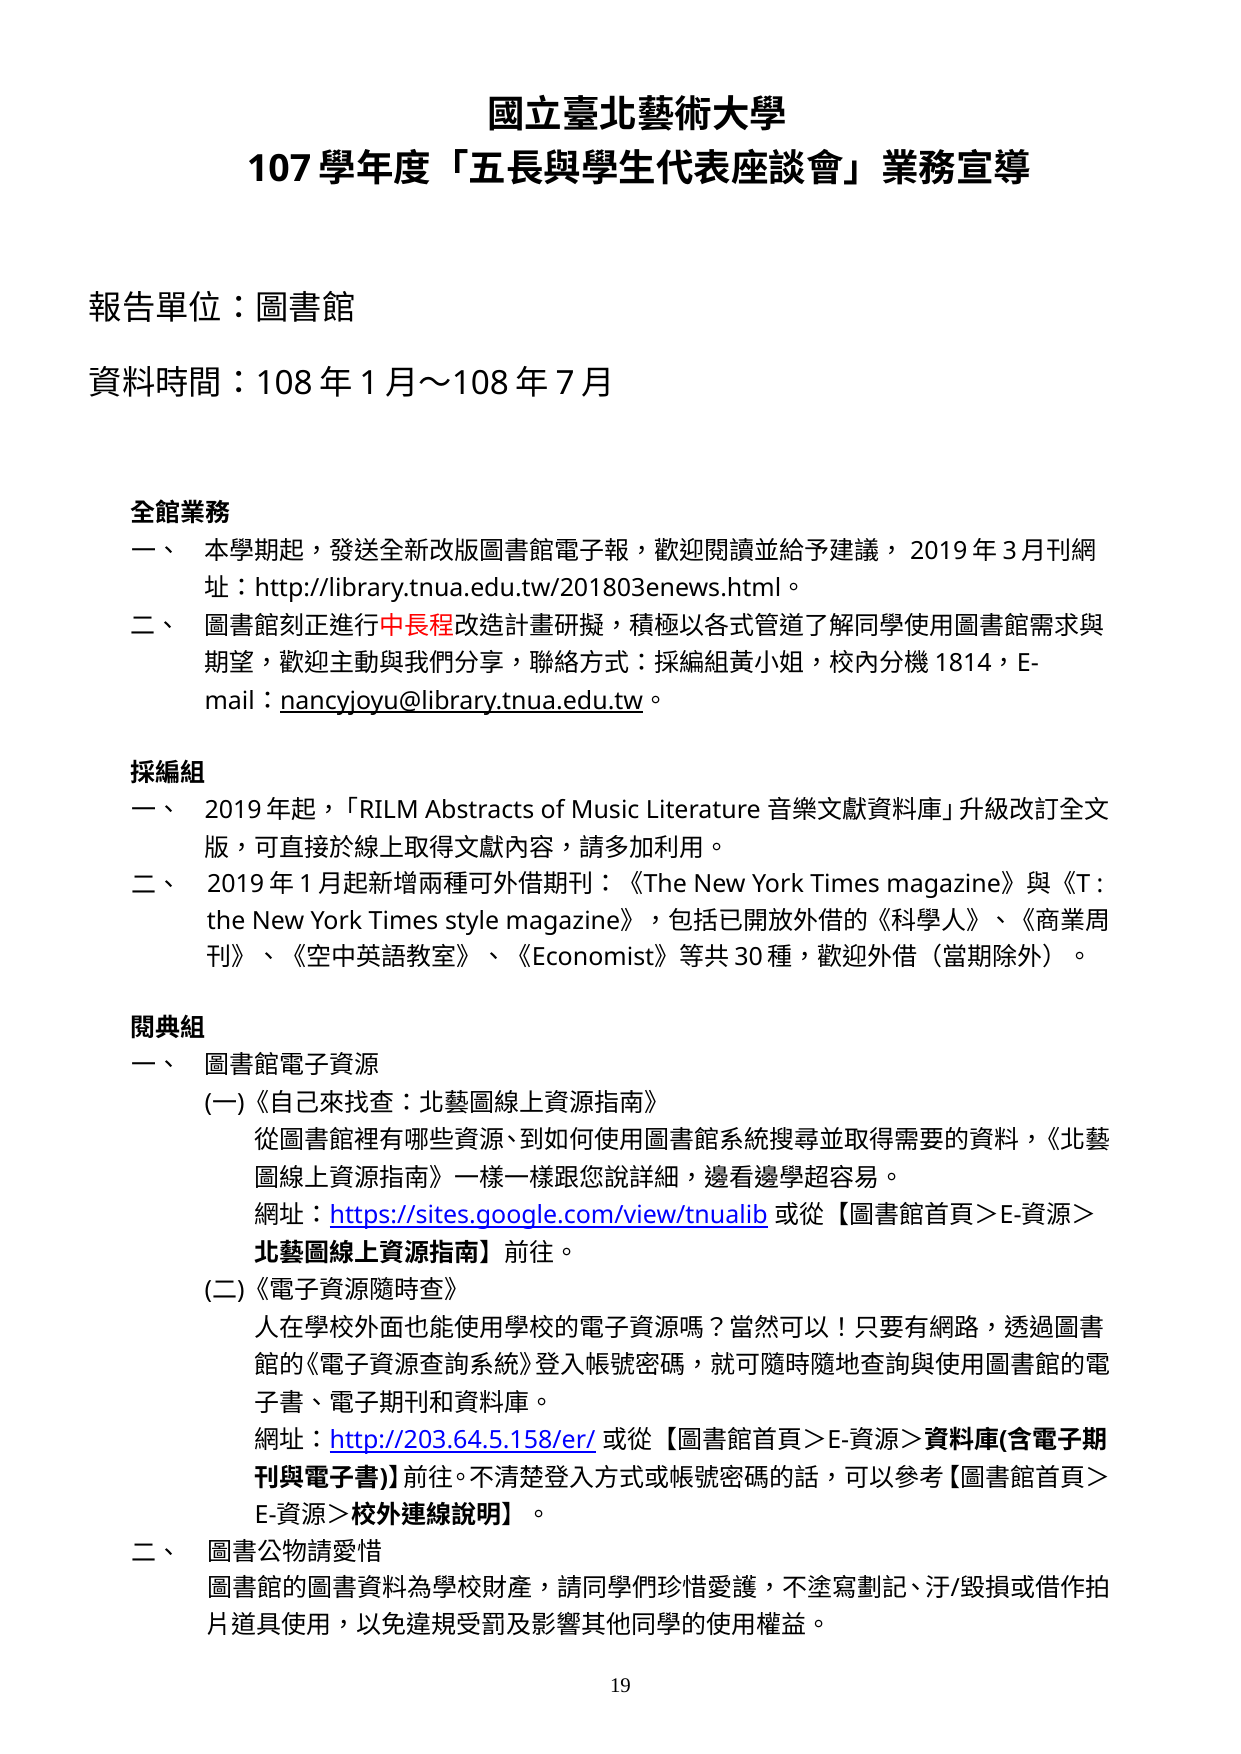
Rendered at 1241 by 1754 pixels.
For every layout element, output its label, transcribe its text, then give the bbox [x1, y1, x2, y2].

table_cell 圖書公物請愛惜 圖書館的圖書資料為學校財產，請同學們珍惜愛護，不塗寫劃記、汙/毀損或借作拍片道具使用，以免違規受罰及影響其他同學的使用權益。 [193, 1532, 1121, 1640]
table_cell 2019年起，「RILM Abstracts of Music Literature 音樂文獻資料庫」升級改訂全文版，可直接於線上取得文獻內容，請多加利用。 [193, 789, 1121, 864]
table_cell 圖書館電子資源 [193, 1044, 1121, 1082]
table_cell (一)《自己來找查：北藝圖線上資源指南》 [193, 1082, 1121, 1119]
table_cell 閱典組 [119, 973, 1121, 1044]
table_cell 採編組 [119, 717, 1121, 789]
table_cell 二、 [119, 1532, 193, 1640]
text 資料時間：108年1月～108年7月 [89, 342, 1152, 417]
text 107學年度「五長與學生代表座談會」業務宣導 [89, 138, 1152, 192]
table_header 全館業務 [119, 492, 1121, 530]
table_cell 二、 [119, 605, 193, 717]
table_cell [119, 1119, 193, 1269]
table_cell 人在學校外面也能使用學校的電子資源嗎？當然可以！只要有網路，透過圖書館的《電子資源查詢系統》登入帳號密碼，就可隨時隨地查詢與使用圖書館的電子書、電子期刊和資料庫。 網址：http://203.64.5.158/er/ 或從【圖書館首頁＞E-資源＞資料庫(含電子期刊與電子書)】前往。不清楚登入方式或帳號密碼的話，可以參考【圖書館首頁＞E-資源＞校外連線說明】。 [193, 1307, 1121, 1532]
text 國立臺北藝術大學 [89, 83, 1152, 138]
table_cell 一、 [119, 530, 193, 605]
table_cell 2019年1月起新增兩種可外借期刊：《The New York Times magazine》與《T : the New York Times style magazine》，包括已開放外借的《科學人》、《商業周刊》、《空中英語教室》、《Economist》等共30種，歡迎外借（當期除外）。 [193, 864, 1121, 973]
table_cell 二、 [119, 864, 193, 973]
text 報告單位：圖書館 [89, 267, 1152, 342]
table_cell 一、 [119, 789, 193, 864]
table_cell [119, 1269, 193, 1307]
table_cell [119, 1082, 193, 1119]
table_cell 圖書館刻正進行中長程改造計畫研擬，積極以各式管道了解同學使用圖書館需求與期望，歡迎主動與我們分享，聯絡方式：採編組黃小姐，校內分機1814，E-mail：nancyjoyu@library.tnua.edu.tw。 [193, 605, 1121, 717]
table_cell 一、 [119, 1044, 193, 1082]
table_cell 本學期起，發送全新改版圖書館電子報，歡迎閱讀並給予建議， 2019年3月刊網址：http://library.tnua.edu.tw/201803enews.html。 [193, 530, 1121, 605]
table_cell (二)《電子資源隨時查》 [193, 1269, 1121, 1307]
table_cell [119, 1307, 193, 1532]
table_cell 從圖書館裡有哪些資源、到如何使用圖書館系統搜尋並取得需要的資料，《北藝圖線上資源指南》一樣一樣跟您說詳細，邊看邊學超容易。 網址：https://sites.google.com/view/tnualib 或從【圖書館首頁＞E-資源＞北藝圖線上資源指南】前往。 [193, 1119, 1121, 1269]
